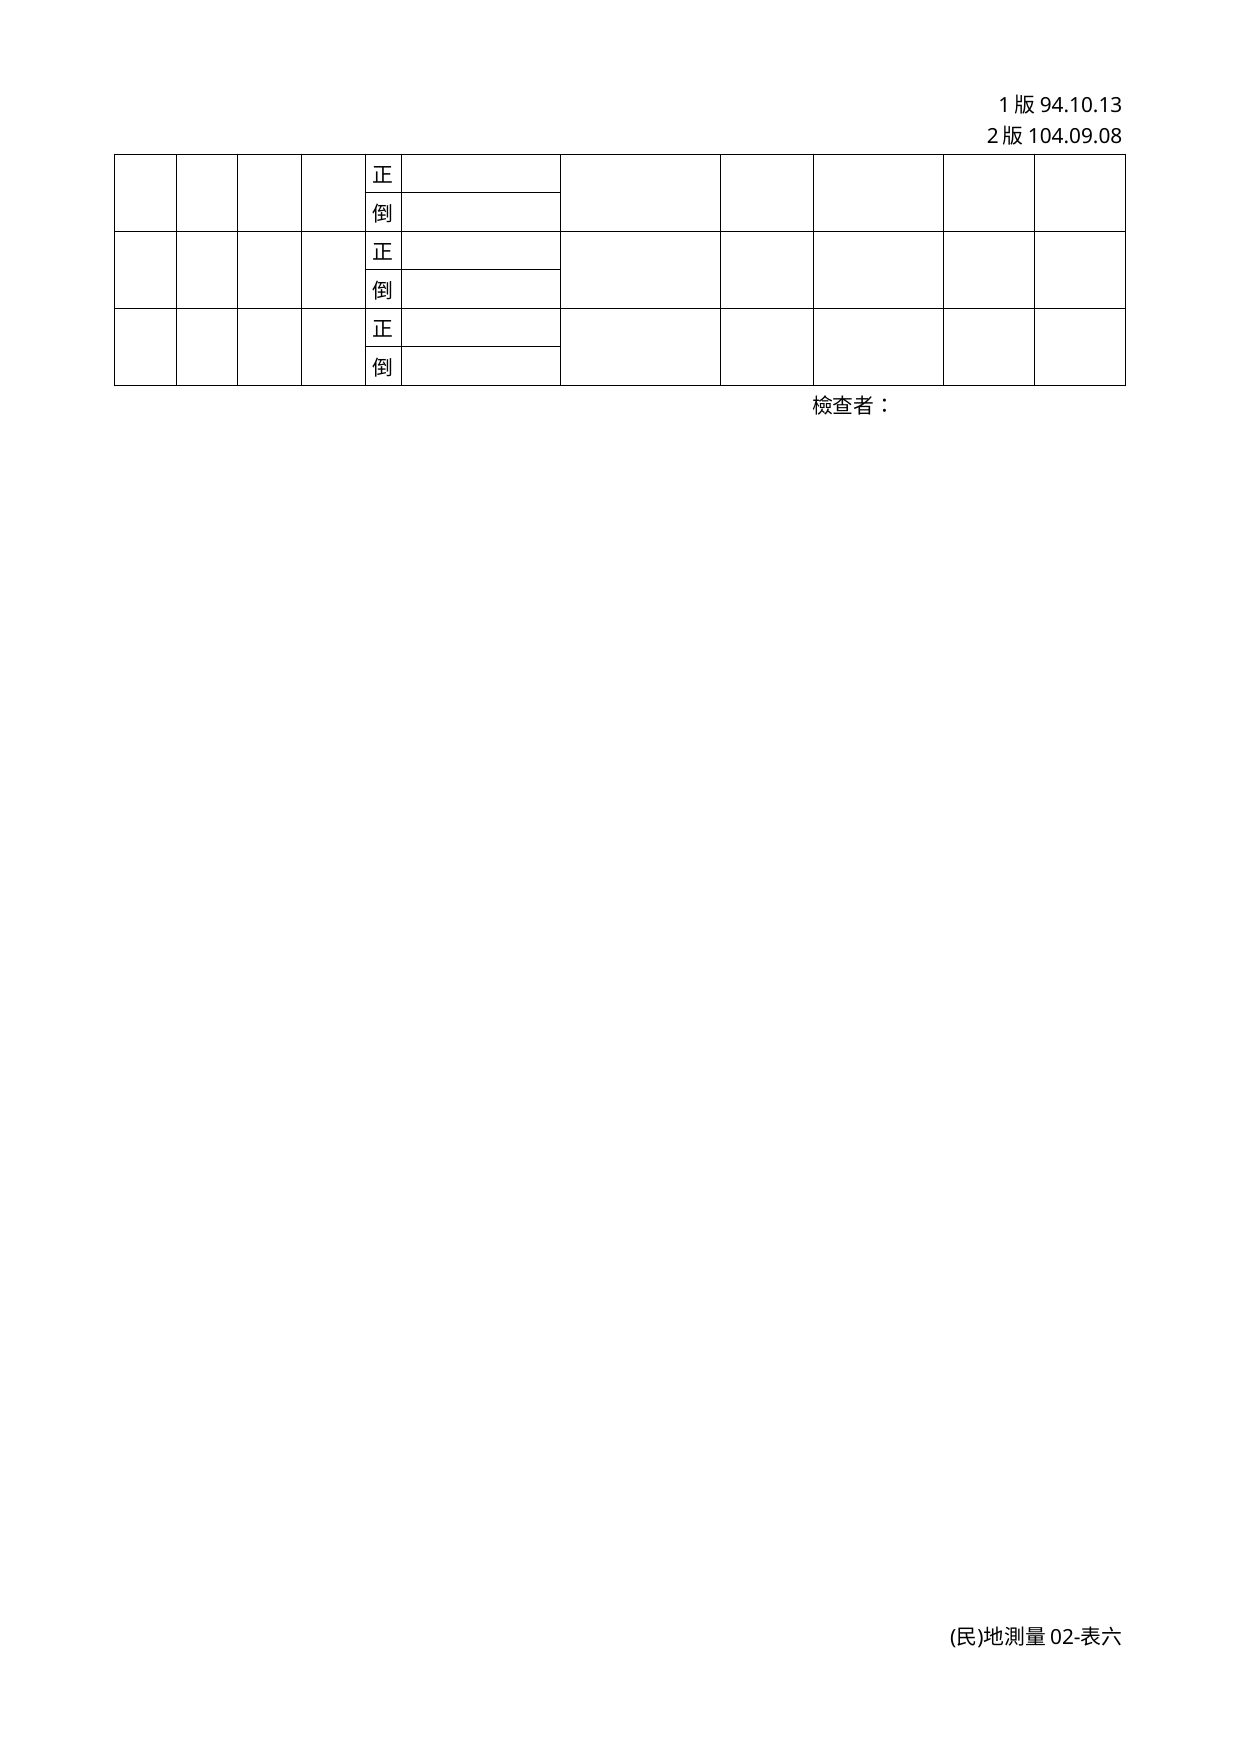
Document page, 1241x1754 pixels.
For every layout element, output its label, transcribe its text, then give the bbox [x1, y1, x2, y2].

table_cell [561, 232, 720, 308]
table_cell 正 [366, 155, 401, 192]
text 檢查者： [812, 386, 1122, 423]
table_cell [944, 232, 1034, 308]
table_cell [302, 232, 365, 308]
table_cell 倒 [366, 270, 401, 308]
table_cell [238, 155, 301, 231]
table_cell [402, 270, 560, 308]
table_cell [814, 309, 943, 385]
table_cell [302, 155, 365, 231]
table_cell [177, 232, 237, 308]
table_cell 正 [366, 309, 401, 346]
table_cell 倒 [366, 193, 401, 231]
table_cell [402, 193, 560, 231]
table_cell [944, 155, 1034, 231]
table_cell [814, 155, 943, 231]
table_cell [561, 155, 720, 231]
table_cell [115, 155, 176, 231]
table_cell [721, 155, 813, 231]
table_cell [721, 309, 813, 385]
table_cell [402, 155, 560, 192]
table_cell [402, 347, 560, 385]
table_cell [561, 309, 720, 385]
table_cell [115, 309, 176, 385]
table_cell [402, 232, 560, 269]
table_cell [814, 232, 943, 308]
table_cell [177, 309, 237, 385]
table_cell [302, 309, 365, 385]
table_cell 倒 [366, 347, 401, 385]
table_cell [238, 309, 301, 385]
table_cell [944, 309, 1034, 385]
table_cell [402, 309, 560, 346]
table_cell 正 [366, 232, 401, 269]
table_cell [238, 232, 301, 308]
table_cell [177, 155, 237, 231]
table_cell [1035, 155, 1125, 231]
table_cell [1035, 309, 1125, 385]
table_cell [721, 232, 813, 308]
table_cell [115, 232, 176, 308]
table_cell [1035, 232, 1125, 308]
